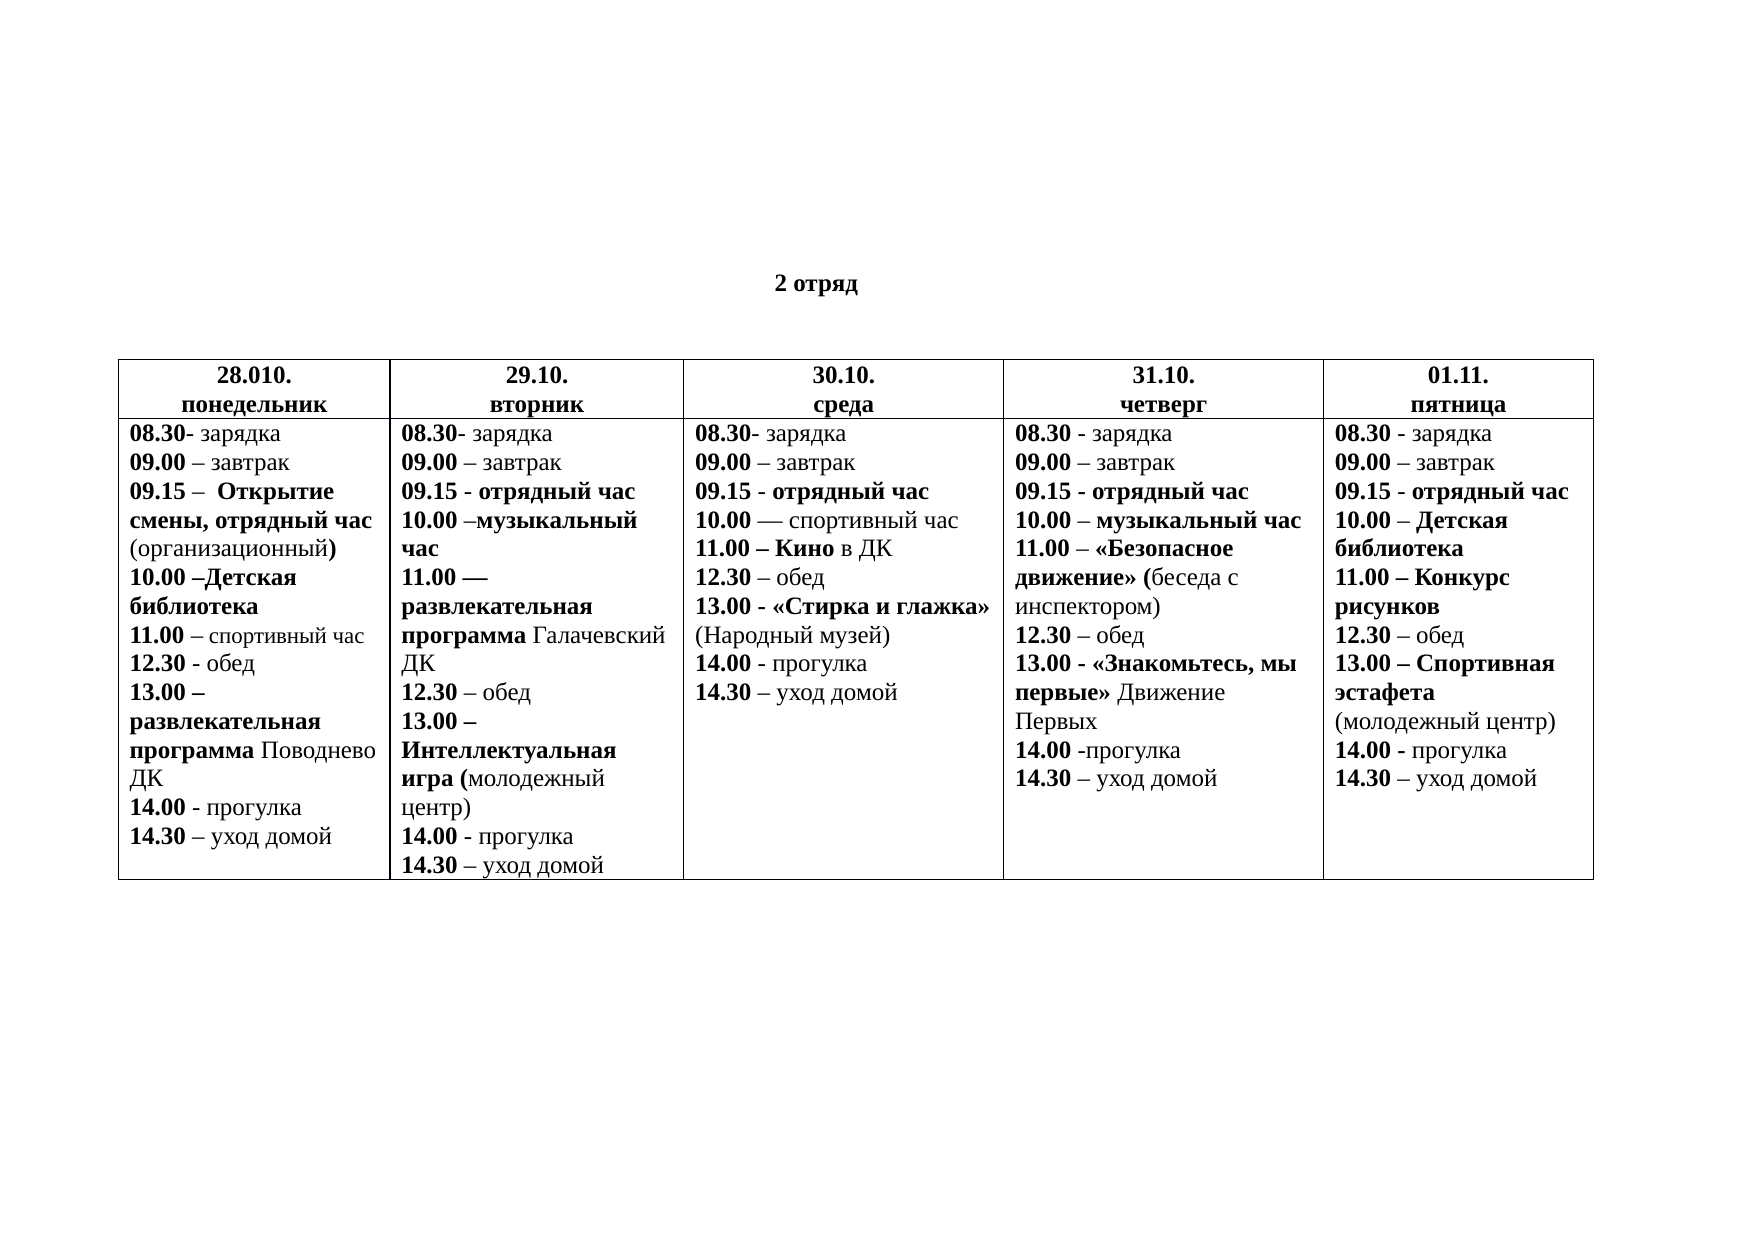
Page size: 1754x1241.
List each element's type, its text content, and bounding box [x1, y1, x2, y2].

table_cell 08.30 - зарядка 09.00 – завтрак 09.15 - отрядный час 10.00 – Детская библиотека 11.00 – Конкурс рисунков 12.30 – обед 13.00 – Спортивная эстафета (молодежный центр) 14.00 - прогулка 14.30 – уход домой [1324, 419, 1593, 878]
table_header 01.11. пятница [1324, 360, 1593, 417]
table_header 31.10. четверг [1004, 360, 1323, 417]
text 2 отряд [118, 268, 1636, 297]
table_cell 08.30 - зарядка 09.00 – завтрак 09.15 - отрядный час 10.00 – музыкальный час 11.00 – «Безопасное движение» (беседа с инспектором) 12.30 – обед 13.00 - «Знакомьтесь, мы первые» Движение Первых 14.00 -прогулка 14.30 – уход домой [1004, 419, 1323, 878]
table_header 30.10. среда [684, 360, 1003, 417]
table_header 28.010. понедельник [119, 360, 389, 417]
table_header 29.10. вторник [391, 360, 683, 417]
table_cell 08.30- зарядка 09.00 – завтрак 09.15 – Открытие смены, отрядный час (организационный) 10.00 –Детская библиотека 11.00 – спортивный час 12.30 - обед 13.00 – развлекательная программа Поводнево ДК 14.00 - прогулка 14.30 – уход домой [119, 419, 389, 878]
table_cell 08.30- зарядка 09.00 – завтрак 09.15 - отрядный час 10.00 –– спортивный час 11.00 – Кино в ДК 12.30 – обед 13.00 - «Стирка и глажка» (Народный музей) 14.00 - прогулка 14.30 – уход домой [684, 419, 1003, 878]
table_cell 08.30- зарядка 09.00 – завтрак 09.15 - отрядный час 10.00 –музыкальный час 11.00 –– развлекательная программа Галачевский ДК 12.30 – обед 13.00 – Интеллектуальная игра (молодежный центр) 14.00 - прогулка 14.30 – уход домой [391, 419, 683, 878]
